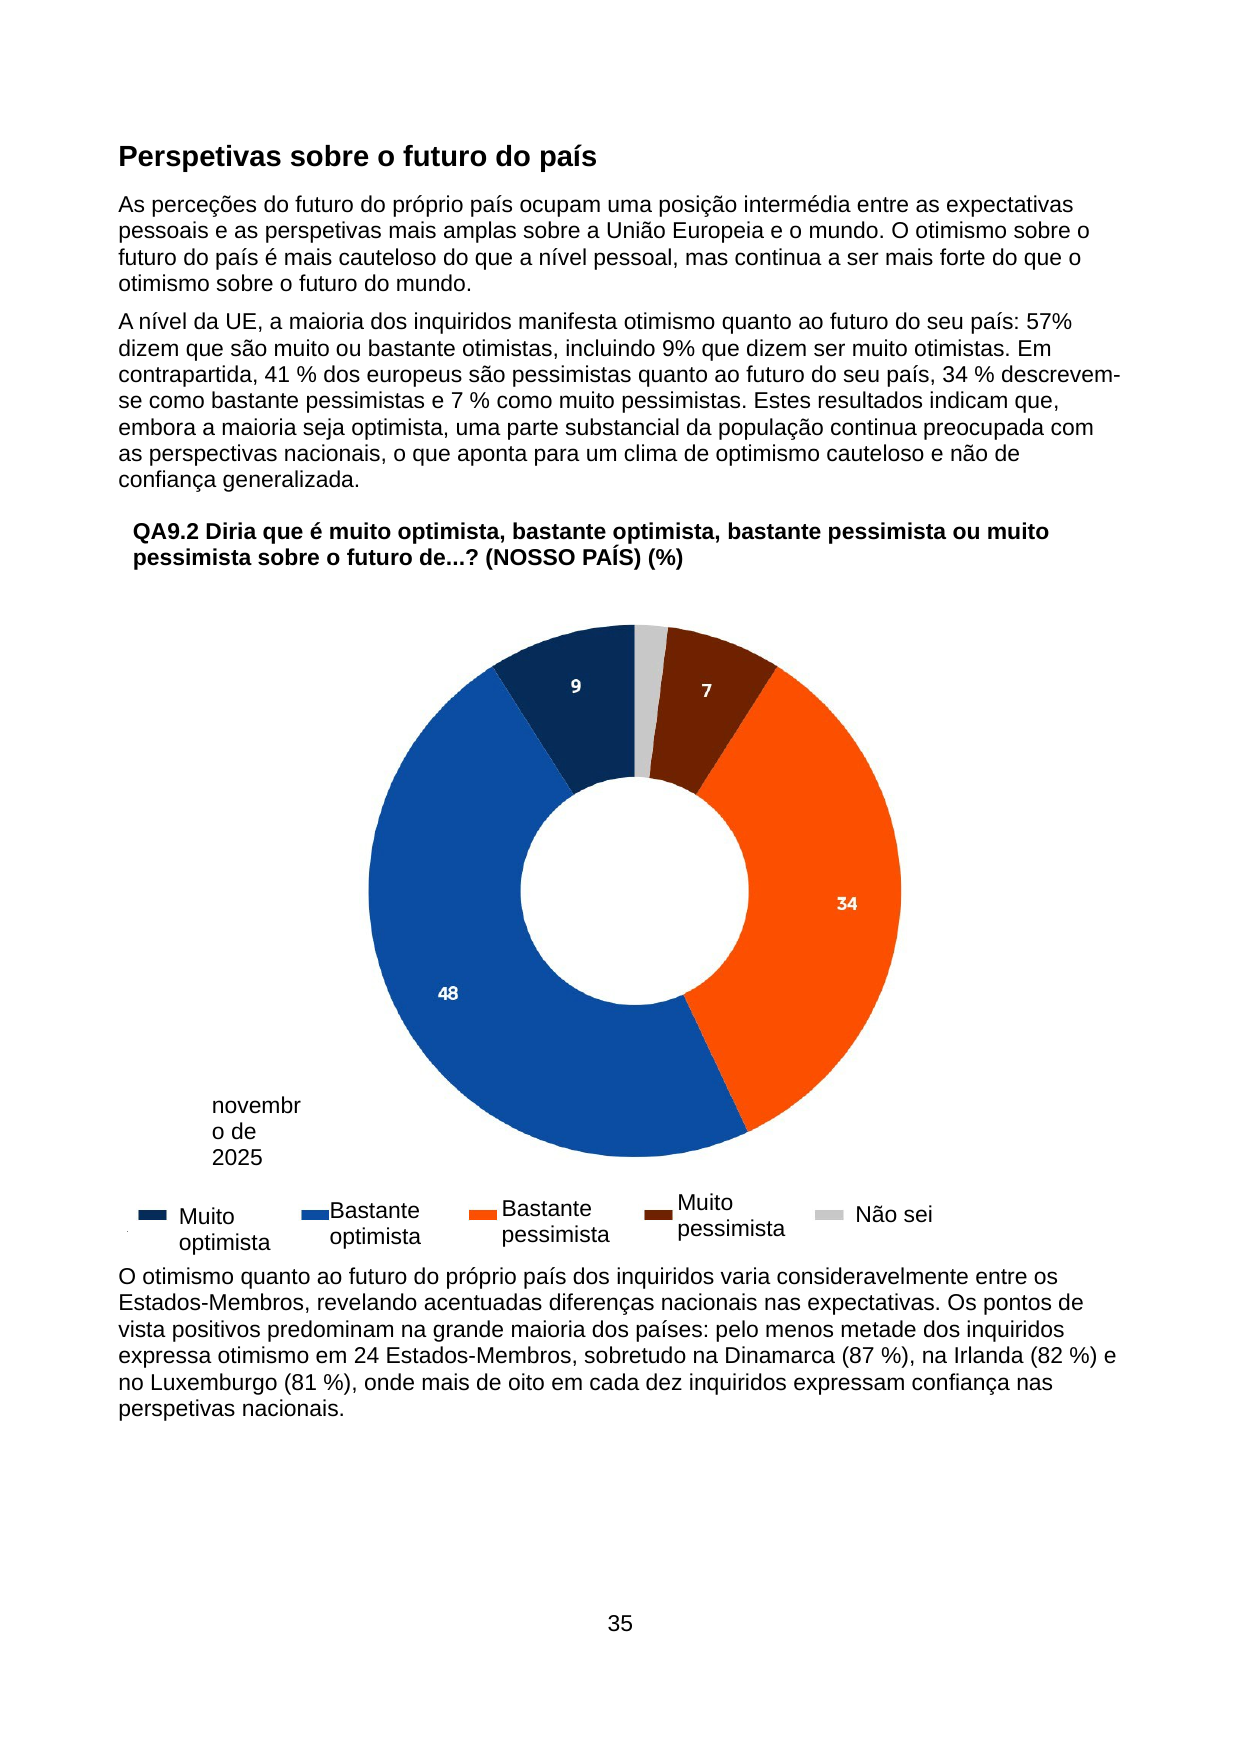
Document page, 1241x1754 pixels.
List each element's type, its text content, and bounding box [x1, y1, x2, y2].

picture [505, 1209, 513, 1214]
subtitle Perspetivas sobre o futuro do país [118, 139, 1122, 172]
text O otimismo quanto ao futuro do próprio país dos inquiridos varia consideravelmente entre os Estados-Membros, revelando acentuadas diferenças nacionais nas expectativas. Os pontos de vista positivos predominam na grande maioria dos países: pelo menos metade dos inquiridos expressa otimismo em 24 Estados-Membros, sobretudo na Dinamarca (87 %), na Irlanda (82 %) e no Luxemburgo (81 %), onde mais de oito em cada dez inquiridos expressam confiança nas perspetivas nacionais. [118, 504, 1122, 1421]
picture [333, 1211, 341, 1216]
text As perceções do futuro do próprio país ocupam uma posição intermédia entre as expectativas pessoais e as perspetivas mais amplas sobre a União Europeia e o mundo. O otimismo sobre o futuro do país é mais cauteloso do que a nível pessoal, mas continua a ser mais forte do que o otimismo sobre o futuro do mundo. [118, 191, 1122, 296]
picture [127, 1204, 926, 1232]
text A nível da UE, a maioria dos inquiridos manifesta otimismo quanto ao futuro do seu país: 57% dizem que são muito ou bastante otimistas, incluindo 9% que dizem ser muito otimistas. Em contrapartida, 41 % dos europeus são pessimistas quanto ao futuro do seu país, 34 % descrevem-se como bastante pessimistas e 7 % como muito pessimistas. Estes resultados indicam que, embora a maioria seja optimista, uma parte substancial da população continua preocupada com as perspectivas nacionais, o que aponta para um clima de optimismo cauteloso e não de confiança generalizada. [118, 308, 1122, 493]
picture [918, 1216, 926, 1221]
picture [359, 612, 917, 1166]
